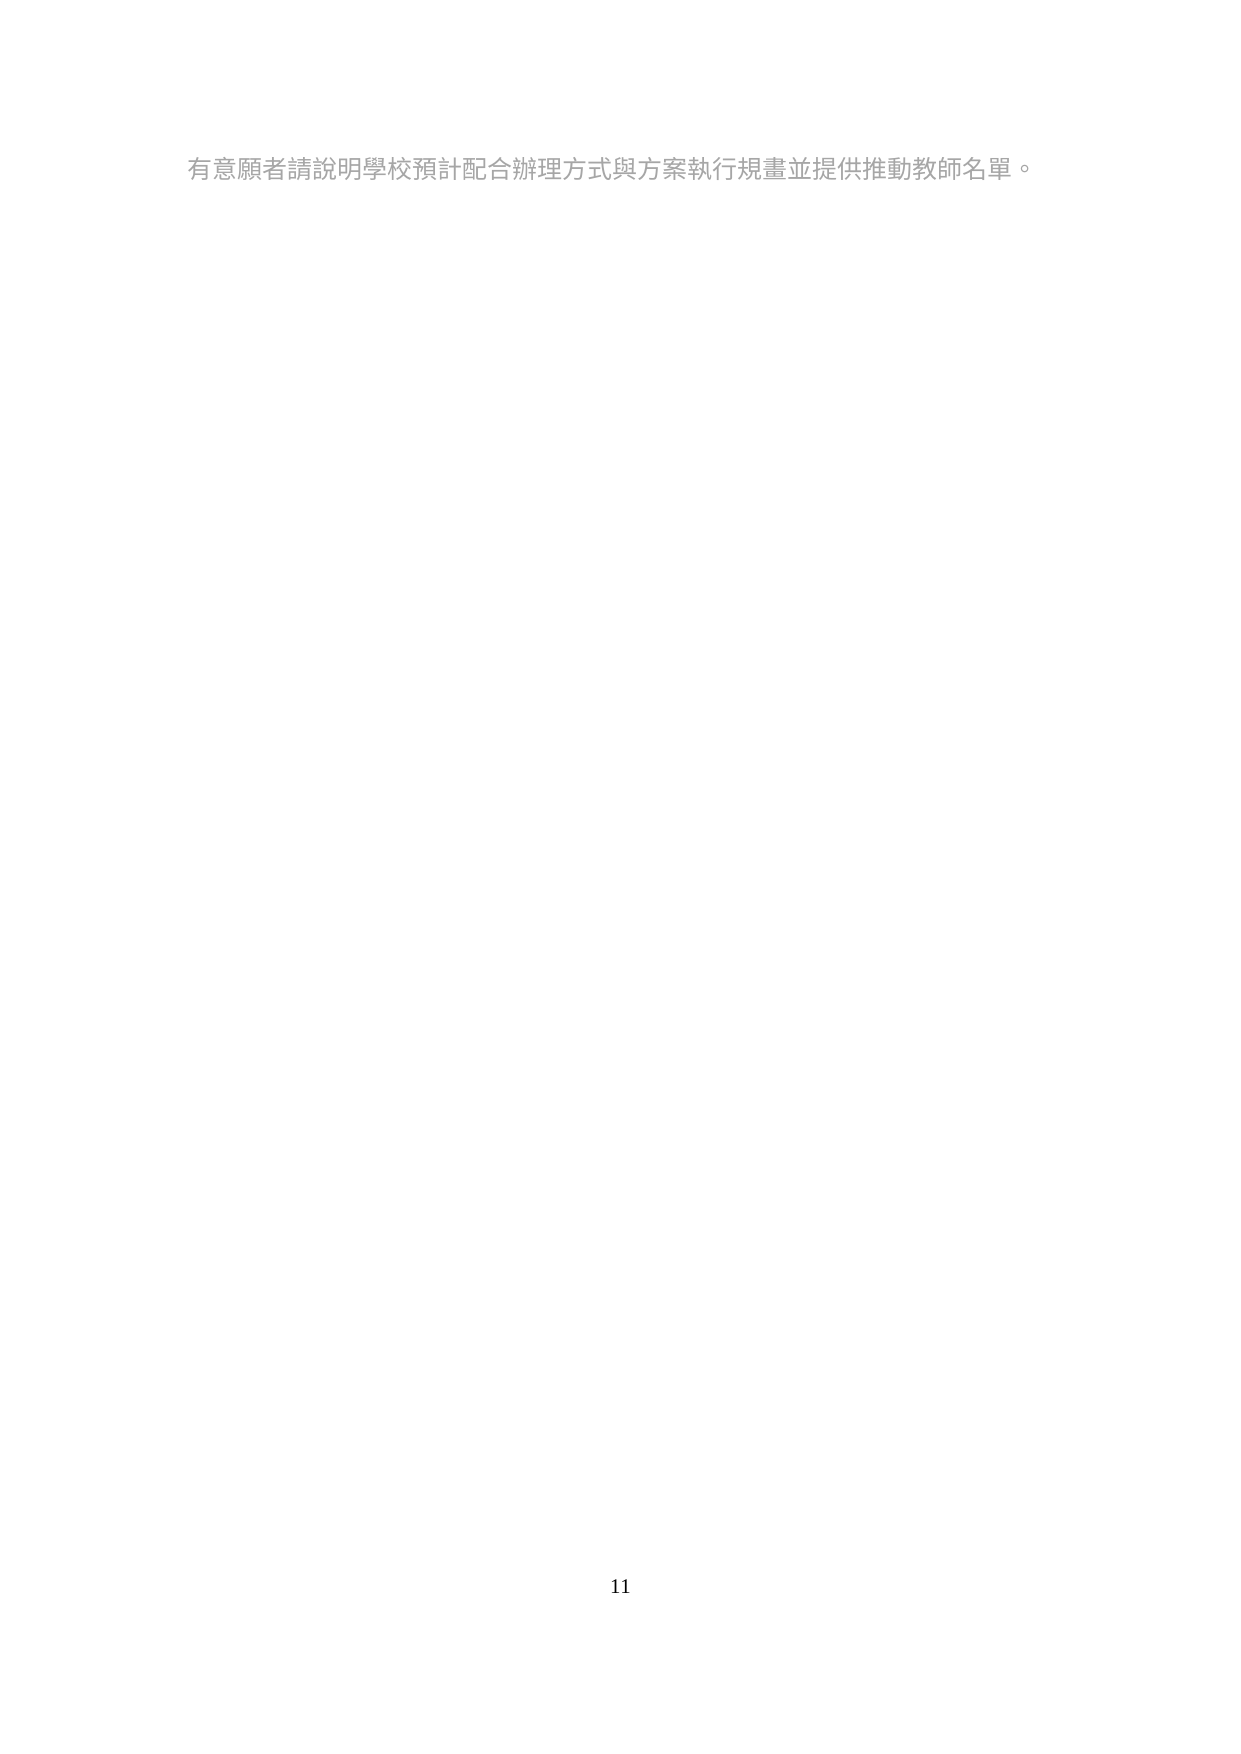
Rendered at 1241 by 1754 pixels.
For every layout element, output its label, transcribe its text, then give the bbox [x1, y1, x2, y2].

text 有意願者請說明學校預計配合辦理方式與方案執行規畫並提供推動教師名單。 [187, 150, 1053, 186]
